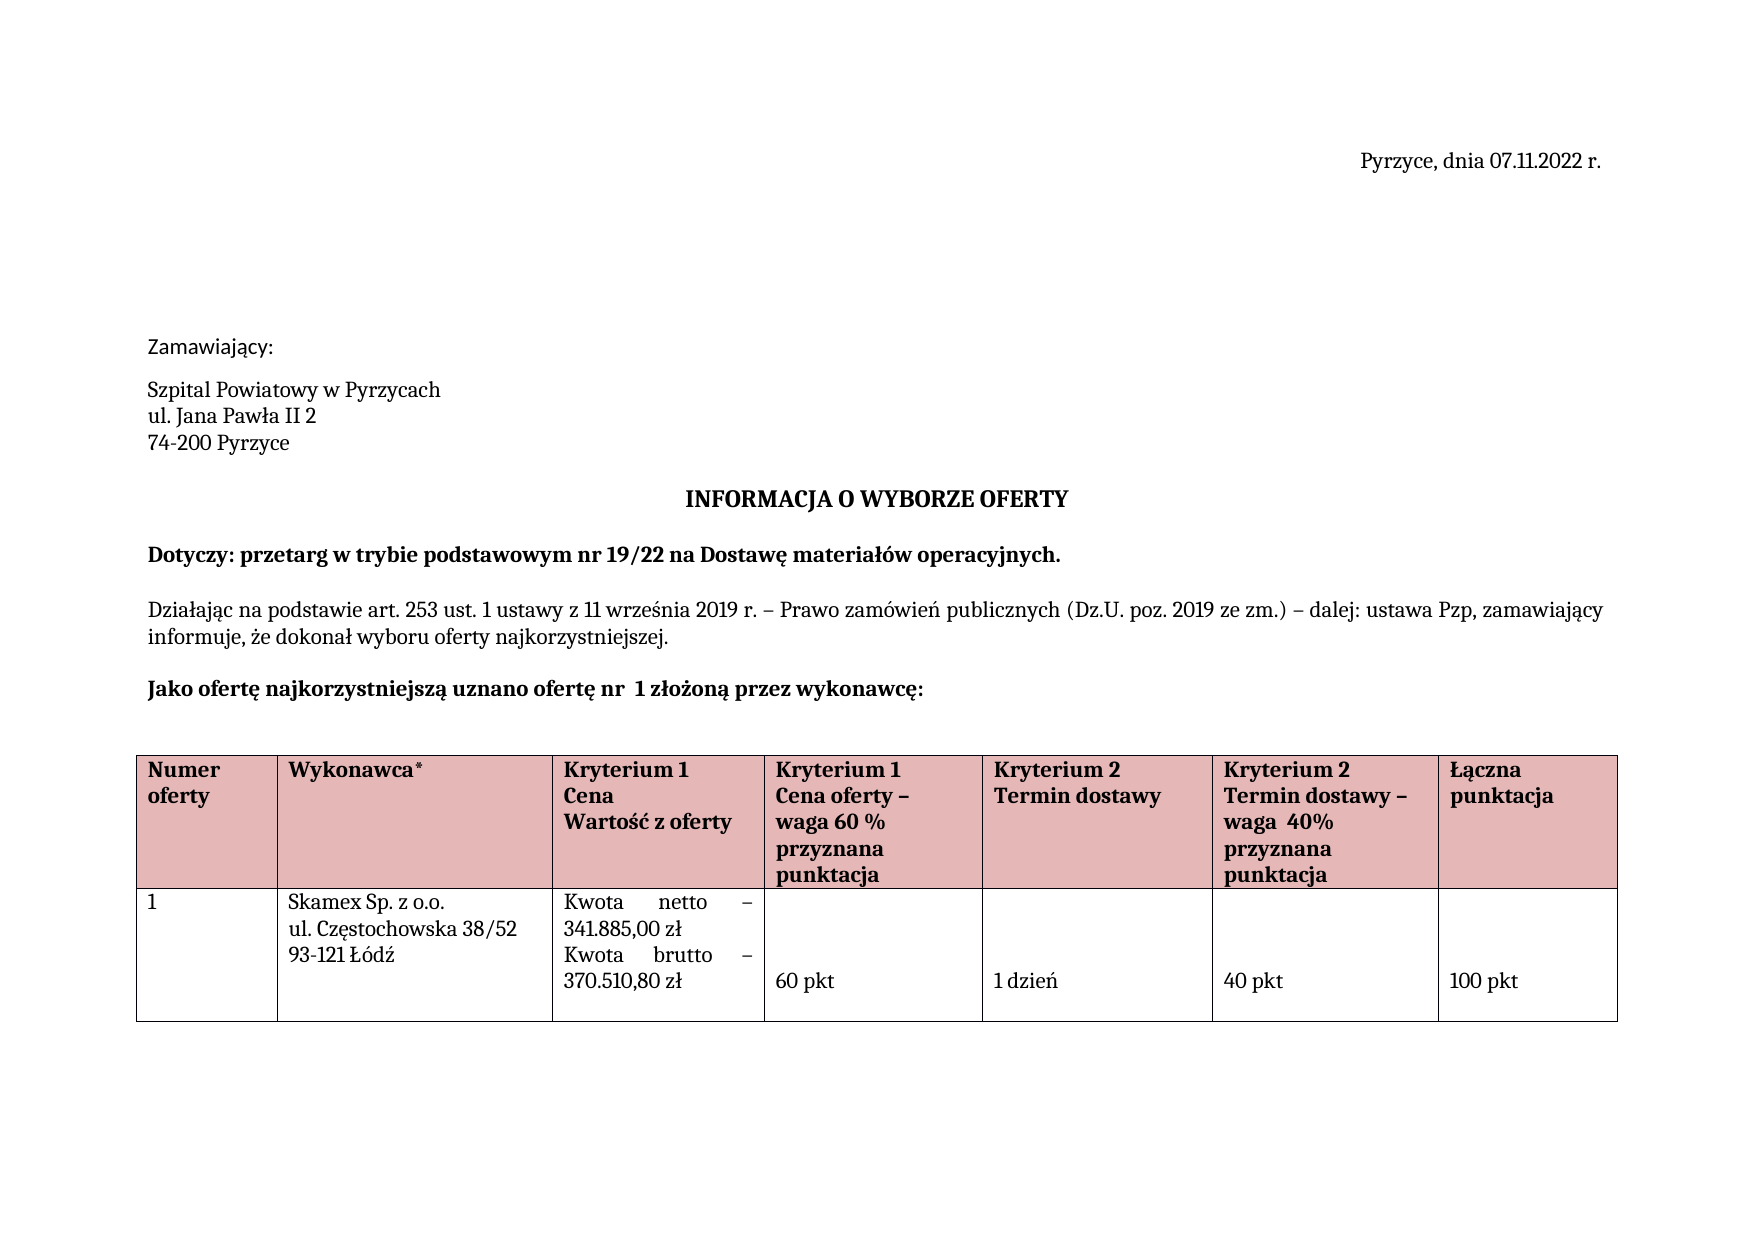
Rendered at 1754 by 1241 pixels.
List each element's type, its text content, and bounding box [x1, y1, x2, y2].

text 74-200 Pyrzyce [148, 429, 1606, 456]
text Dotyczy: przetarg w trybie podstawowym nr 19/22 na Dostawę materiałów operacyjnych. [148, 542, 1606, 568]
table_header Kryterium 2 Termin dostawy – waga 40% przyznana punktacja [1213, 756, 1438, 888]
table_cell Kwota netto – 341.885,00 zł Kwota brutto – 370.510,80 zł [553, 889, 764, 1021]
table_cell 1 dzień [983, 889, 1212, 1021]
text Działając na podstawie art. 253 ust. 1 ustawy z 11 września 2019 r. – Prawo zamówień publicznych (Dz.U. poz. 2019 ze zm.) – dalej: ustawa Pzp, zamawiający informuje, że dokonał wyboru oferty najkorzystniejszej. [148, 597, 1606, 650]
text Szpital Powiatowy w Pyrzycach [148, 377, 1606, 403]
table_cell 40 pkt [1213, 889, 1438, 1021]
table_header Kryterium 2 Termin dostawy [983, 756, 1212, 888]
table_header Kryterium 1 Cena Wartość z oferty [553, 756, 764, 888]
text Pyrzyce, dnia 07.11.2022 r. [118, 148, 1606, 174]
table_cell 100 pkt [1439, 889, 1617, 1021]
text ul. Jana Pawła II 2 [148, 403, 1606, 429]
table_header Łączna punktacja [1439, 756, 1617, 888]
text Jako ofertę najkorzystniejszą uznano ofertę nr 1 złożoną przez wykonawcę: [148, 676, 1606, 703]
table_cell Skamex Sp. z o.o. ul. Częstochowska 38/52 93-121 Łódź [278, 889, 552, 1021]
table_header Kryterium 1 Cena oferty – waga 60 % przyznana punktacja [765, 756, 982, 888]
table_cell 1 [137, 889, 277, 1021]
text Zamawiający: [148, 332, 1606, 360]
text INFORMACJA O WYBORZE OFERTY [148, 484, 1606, 513]
table_header Numer oferty [137, 756, 277, 888]
table_cell 60 pkt [765, 889, 982, 1021]
table_header Wykonawca* [278, 756, 552, 888]
